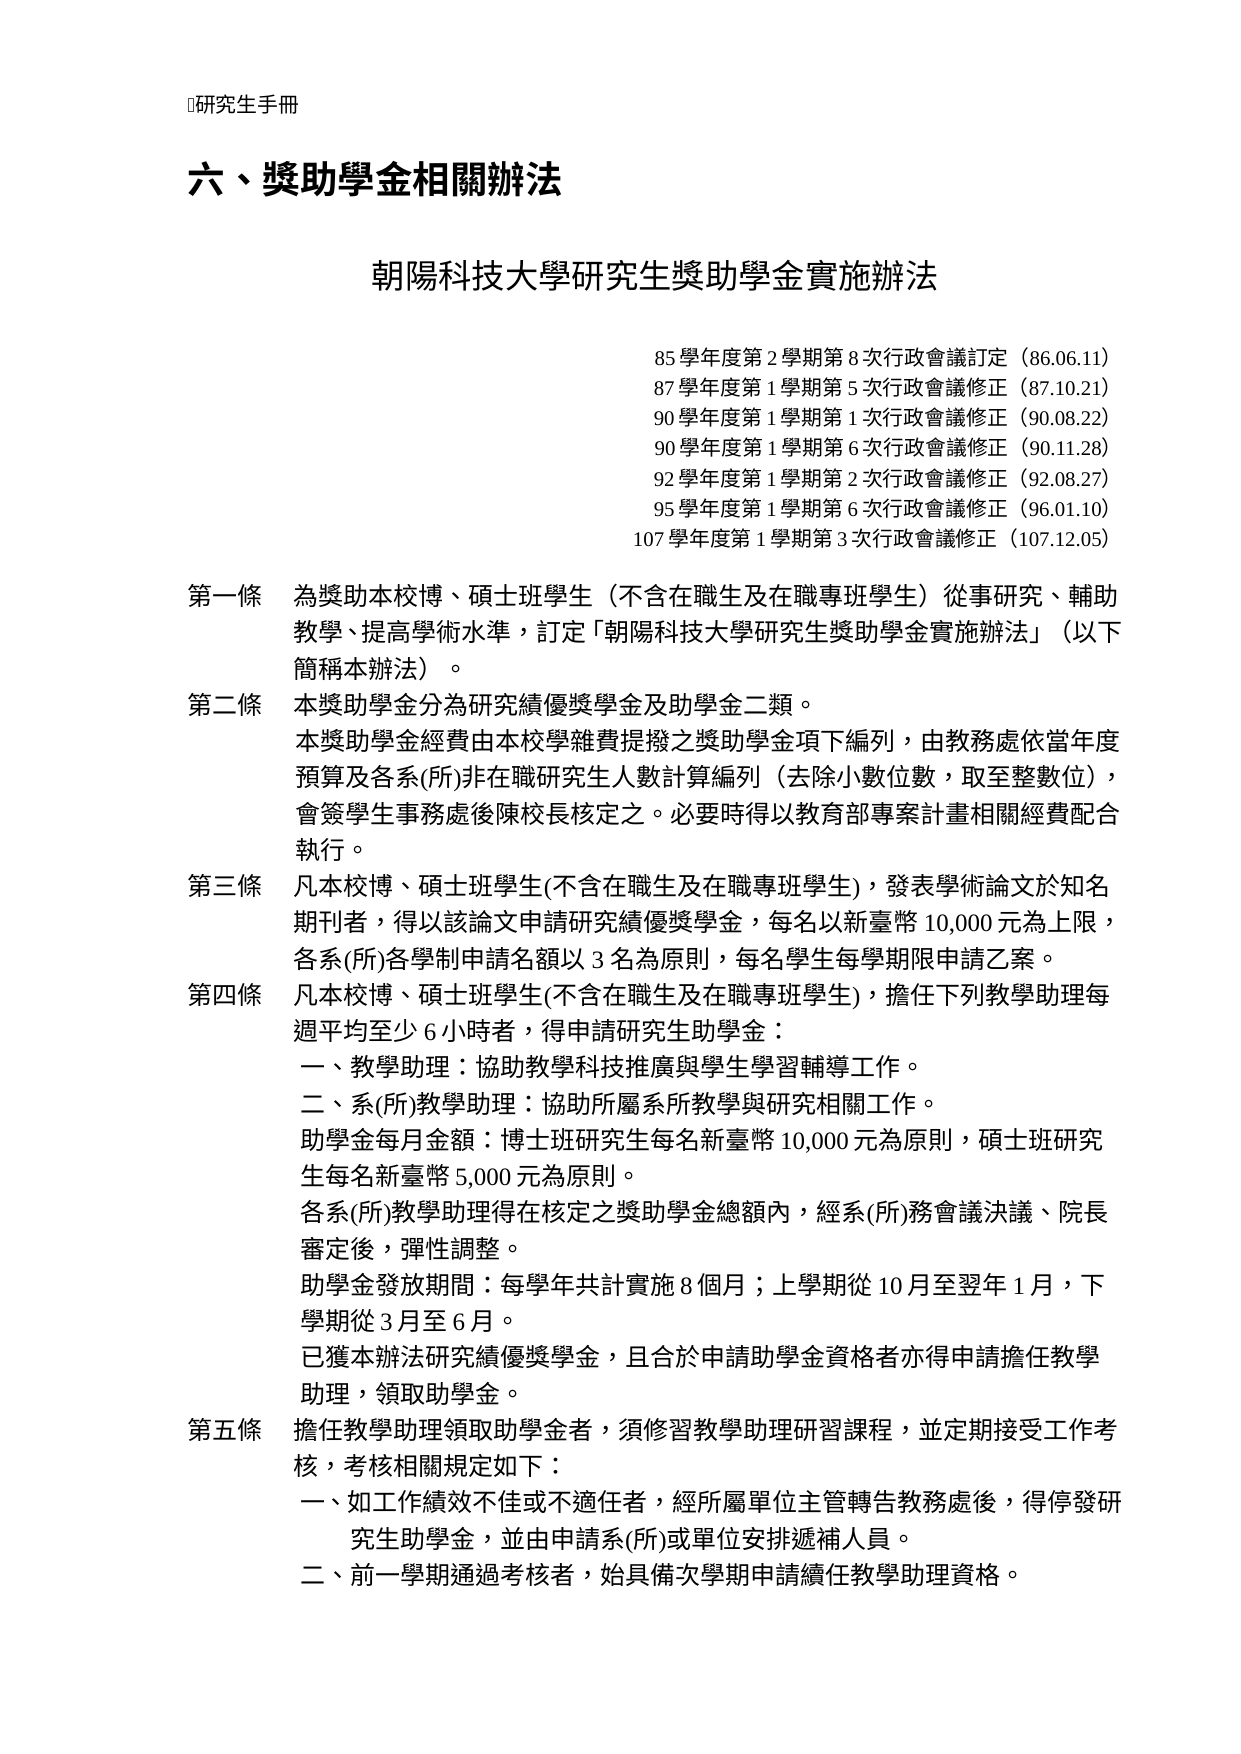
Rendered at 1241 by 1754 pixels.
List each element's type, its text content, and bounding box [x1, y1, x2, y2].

text 六、獎助學金相關辦法 [187, 150, 1122, 204]
text 一、如工作績效不佳或不適任者，經所屬單位主管轉告教務處後，得停發研究生助學金，並由申請系(所)或單位安排遞補人員。 [300, 1483, 1122, 1555]
list 本獎助學金分為研究績優獎學金及助學金二類。 [187, 685, 1122, 722]
text 朝陽科技大學研究生獎助學金實施辦法 [187, 250, 1122, 298]
text 85學年度第2學期第8次行政會議訂定（86.06.11） [187, 341, 1122, 371]
text 本獎助學金經費由本校學雜費提撥之獎助學金項下編列，由教務處依當年度預算及各系(所)非在職研究生人數計算編列（去除小數位數，取至整數位），會簽學生事務處後陳校長核定之。必要時得以教育部專案計畫相關經費配合執行。 [295, 722, 1122, 867]
list 為獎助本校博、碩士班學生（不含在職生及在職專班學生）從事研究、輔助教學、提高學術水準，訂定「朝陽科技大學研究生獎助學金實施辦法」（以下簡稱本辦法）。 [187, 577, 1122, 685]
text 92學年度第1學期第2次行政會議修正（92.08.27） [187, 462, 1122, 492]
text 助學金發放期間：每學年共計實施8個月；上學期從10月至翌年1月，下學期從3月至6月。 [300, 1265, 1122, 1338]
text 87學年度第1學期第5次行政會議修正（87.10.21） [187, 371, 1122, 401]
text 各系(所)教學助理得在核定之獎助學金總額內，經系(所)務會議決議、院長審定後，彈性調整。 [300, 1193, 1122, 1265]
text 已獲本辦法研究績優獎學金，且合於申請助學金資格者亦得申請擔任教學助理，領取助學金。 [300, 1338, 1122, 1410]
text 一、教學助理：協助教學科技推廣與學生學習輔導工作。 [300, 1048, 1122, 1084]
text 二、前一學期通過考核者，始具備次學期申請續任教學助理資格。 [300, 1555, 1122, 1592]
list 凡本校博、碩士班學生(不含在職生及在職專班學生)，發表學術論文於知名期刊者，得以該論文申請研究績優獎學金，每名以新臺幣10,000元為上限，各系(所)各學制申請名額以 3 名為原則，每名學生每學期限申請乙案。 [187, 867, 1122, 975]
text 95學年度第1學期第6次行政會議修正（96.01.10） [187, 492, 1122, 522]
text 二、系(所)教學助理：協助所屬系所教學與研究相關工作。 [300, 1084, 1122, 1120]
text 90學年度第1學期第6次行政會議修正（90.11.28） [187, 432, 1122, 462]
list 凡本校博、碩士班學生(不含在職生及在職專班學生)，擔任下列教學助理每週平均至少6小時者，得申請研究生助學金： [187, 975, 1122, 1048]
text 107學年度第1學期第3次行政會議修正（107.12.05） [187, 522, 1122, 552]
text 助學金每月金額：博士班研究生每名新臺幣10,000元為原則，碩士班研究生每名新臺幣5,000元為原則。 [300, 1120, 1122, 1193]
text 90學年度第1學期第1次行政會議修正（90.08.22） [187, 401, 1122, 432]
list 擔任教學助理領取助學金者，須修習教學助理研習課程，並定期接受工作考核，考核相關規定如下： [187, 1410, 1122, 1483]
